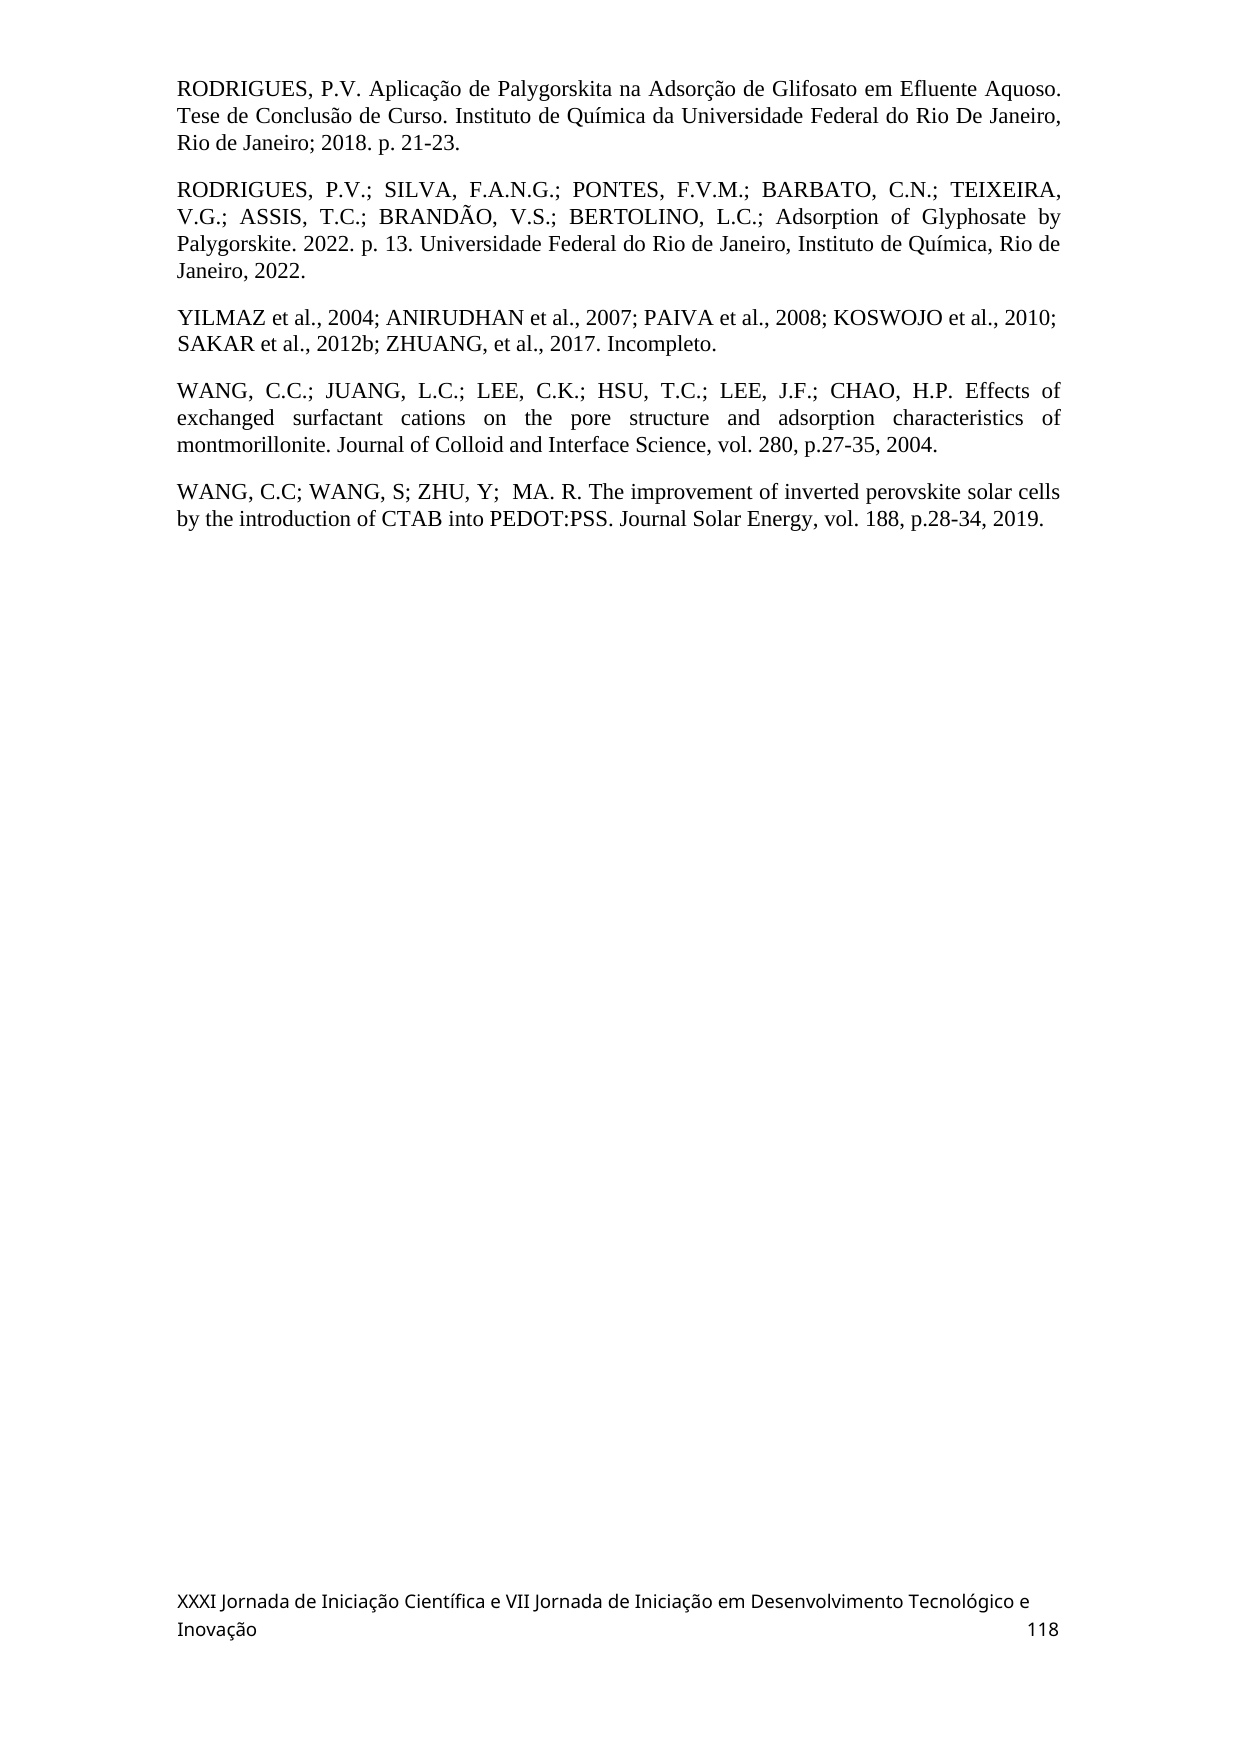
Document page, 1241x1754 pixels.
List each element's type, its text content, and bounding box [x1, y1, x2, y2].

text RODRIGUES, P.V.; SILVA, F.A.N.G.; PONTES, F.V.M.; BARBATO, C.N.; TEIXEIRA, V.G.; ASSIS, T.C.; BRANDÃO, V.S.; BERTOLINO, L.C.; Adsorption of Glyphosate by Palygorskite. 2022. p. 13. Universidade Federal do Rio de Janeiro, Instituto de Química, Rio de Janeiro, 2022. [177, 176, 1063, 284]
text WANG, C.C.; JUANG, L.C.; LEE, C.K.; HSU, T.C.; LEE, J.F.; CHAO, H.P. Effects of exchanged surfactant cations on the pore structure and adsorption characteristics of montmorillonite. Journal of Colloid and Interface Science, vol. 280, p.27-35, 2004. [177, 377, 1063, 457]
text RODRIGUES, P.V. Aplicação de Palygorskita na Adsorção de Glifosato em Efluente Aquoso. Tese de Conclusão de Curso. Instituto de Química da Universidade Federal do Rio De Janeiro, Rio de Janeiro; 2018. p. 21-23. [177, 75, 1063, 156]
text YILMAZ et al., 2004; ANIRUDHAN et al., 2007; PAIVA et al., 2008; KOSWOJO et al., 2010; SAKAR et al., 2012b; ZHUANG, et al., 2017. Incompleto. [177, 304, 1064, 356]
text WANG, C.C; WANG, S; ZHU, Y; MA. R. The improvement of inverted perovskite solar cells by the introduction of CTAB into PEDOT:PSS. Journal Solar Energy, vol. 188, p.28-34, 2019. [177, 478, 1063, 531]
